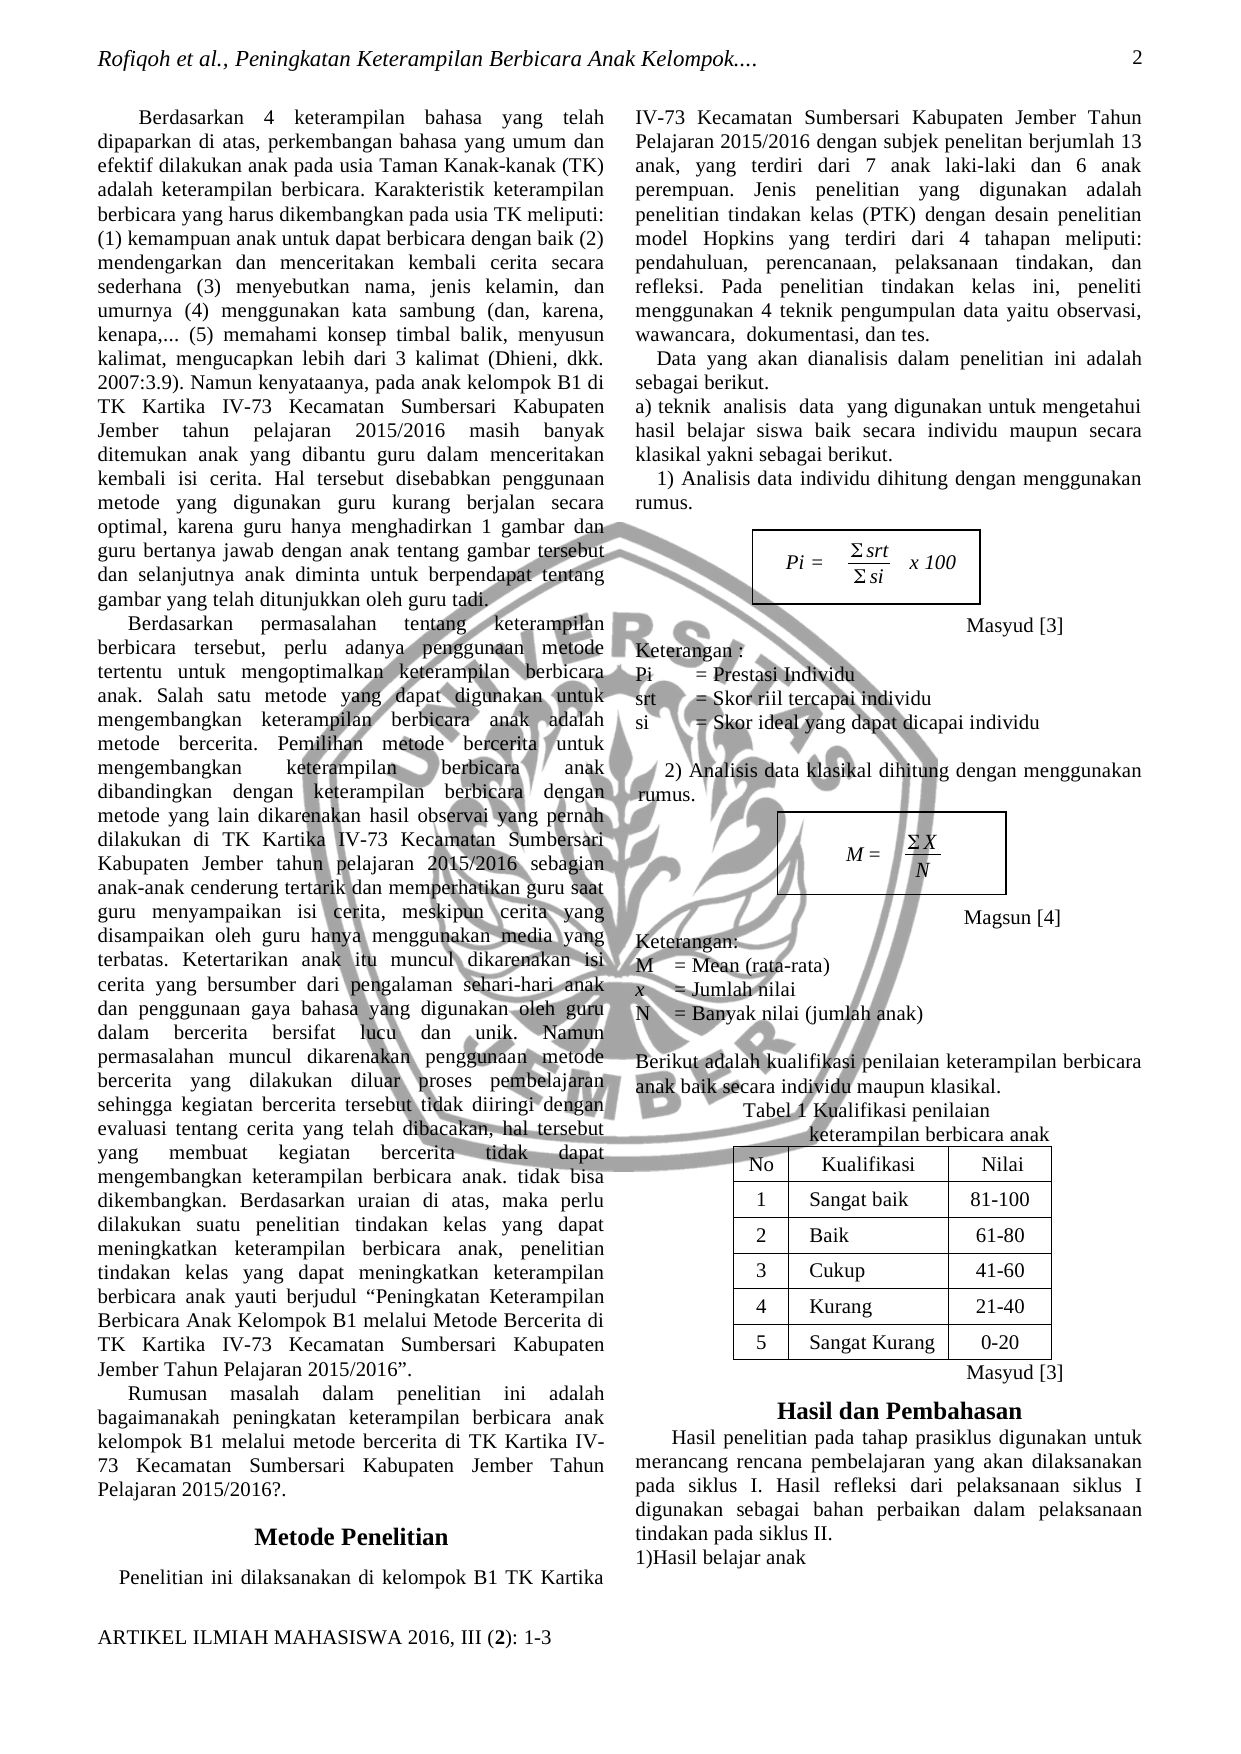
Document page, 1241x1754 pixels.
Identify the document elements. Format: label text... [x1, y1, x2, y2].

text Hasil penelitian pada tahap prasiklus digunakan untuk merancang rencana pembelajaran yang akan dilaksanakan pada siklus I. Hasil refleksi dari pelaksanaan siklus I digunakan sebagai bahan perbaikan dalam pelaksanaan tindakan pada siklus II. [635, 1424, 1143, 1545]
text si = Skor ideal yang dapat dicapai individu [635, 709, 1143, 734]
text N = Banyak nilai (jumlah anak) [635, 1001, 1143, 1025]
text [635, 538, 752, 589]
text Berdasarkan 4 keterampilan bahasa yang telah dipaparkan di atas, perkembangan bahasa yang umum dan efektif dilakukan anak pada usia Taman Kanak-kanak (TK) adalah keterampilan berbicara. Karakteristik keterampilan berbicara yang harus dikembangkan pada usia TK meliputi: (1) kemampuan anak untuk dapat berbicara dengan baik (2) mendengarkan dan menceritakan kembali cerita secara sederhana (3) menyebutkan nama, jenis kelamin, dan umurnya (4) menggunakan kata sambung (dan, karena, kenapa,... (5) memahami konsep timbal balik, menyusun kalimat, mengucapkan lebih dari 3 kalimat (Dhieni, dkk. 2007:3.9). Namun kenyataanya, pada anak kelompok B1 di TK Kartika IV-73 Kecamatan Sumbersari Kabupaten Jember tahun pelajaran 2015/2016 masih banyak ditemukan anak yang dibantu guru dalam menceritakan kembali isi cerita. Hal tersebut disebabkan penggunaan metode yang digunakan guru kurang berjalan secara optimal, karena guru hanya menghadirkan 1 gambar dan guru bertanya jawab dengan anak tentang gambar tersebut dan selanjutnya anak diminta untuk berpendapat tentang gambar yang telah ditunjukkan oleh guru tadi. [97, 105, 605, 610]
text [981, 538, 1143, 589]
table_header No [734, 1147, 788, 1181]
text Keterangan : [635, 637, 1143, 661]
text Hasil dan Pembahasan [635, 1396, 1143, 1424]
text M = Mean (rata-rata) [635, 953, 1143, 977]
table_cell 21-40 [949, 1289, 1051, 1324]
table_cell Baik [789, 1218, 948, 1252]
text Metode Penelitian [97, 1522, 605, 1551]
picture [778, 881, 1005, 894]
text srt = Skor riil tercapai individu [635, 686, 1143, 709]
list a) teknik analisis data yang digunakan untuk mengetahui hasil belajar siswa baik secara individu maupun secara klasikal yakni sebagai berikut. [635, 394, 1143, 466]
table_cell 0-20 [949, 1325, 1051, 1359]
table_cell 1 [734, 1182, 788, 1217]
text Pi = Prestasi Individu [635, 661, 1143, 686]
table_cell Kurang [789, 1289, 948, 1324]
text Pi = x 100 [753, 538, 979, 589]
text Penelitian ini dilaksanakan di kelompok B1 TK Kartika [97, 1565, 605, 1589]
table_cell Sangat Kurang [789, 1325, 948, 1359]
text Masyud [3] [873, 613, 1143, 637]
list 2) Analisis data klasikal dihitung dengan menggunakan rumus. [638, 758, 1143, 806]
text Rumusan masalah dalam penelitian ini adalah bagaimanakah peningkatan keterampilan berbicara anak kelompok B1 melalui metode bercerita di TK Kartika IV-73 Kecamatan Sumbersari Kabupaten Jember Tahun Pelajaran 2015/2016?. [97, 1380, 605, 1501]
table_cell 81-100 [949, 1182, 1051, 1217]
text [635, 830, 777, 881]
picture [753, 589, 979, 603]
text M = [778, 830, 1005, 881]
picture [605, 447, 1011, 1247]
table_cell 41-60 [949, 1254, 1051, 1288]
text Berdasarkan permasalahan tentang keterampilan berbicara tersebut, perlu adanya penggunaan metode tertentu untuk mengoptimalkan keterampilan berbicara anak. Salah satu metode yang dapat digunakan untuk mengembangkan keterampilan berbicara anak adalah metode bercerita. Pemilihan metode bercerita untuk mengembangkan keterampilan berbicara anak dibandingkan dengan keterampilan berbicara dengan metode yang lain dikarenakan hasil observai yang pernah dilakukan di TK Kartika IV-73 Kecamatan Sumbersari Kabupaten Jember tahun pelajaran 2015/2016 sebagian anak-anak cenderung tertarik dan memperhatikan guru saat guru menyampaikan isi cerita, meskipun cerita yang disampaikan oleh guru hanya menggunakan media yang terbatas. Ketertarikan anak itu muncul dikarenakan isi cerita yang bersumber dari pengalaman sehari-hari anak dan penggunaan gaya bahasa yang digunakan oleh guru dalam bercerita bersifat lucu dan unik. Namun permasalahan muncul dikarenakan penggunaan metode bercerita yang dilakukan diluar proses pembelajaran sehingga kegiatan bercerita tersebut tidak diiringi dengan evaluasi tentang cerita yang telah dibacakan, hal tersebut yang membuat kegiatan bercerita tidak dapat mengembangkan keterampilan berbicara anak. tidak bisa dikembangkan. Berdasarkan uraian di atas, maka perlu dilakukan suatu penelitian tindakan kelas yang dapat meningkatkan keterampilan berbicara anak, penelitian tindakan kelas yang dapat meningkatkan keterampilan berbicara anak yauti berjudul “Peningkatan Keterampilan Berbicara Anak Kelompok B1 melalui Metode Bercerita di TK Kartika IV-73 Kecamatan Sumbersari Kabupaten Jember Tahun Pelajaran 2015/2016”. [97, 610, 605, 1380]
table_cell Cukup [789, 1254, 948, 1288]
table_header Nilai [949, 1147, 1051, 1181]
text Berikut adalah kualifikasi penilaian keterampilan berbicara anak baik secara individu maupun klasikal. [635, 1049, 1143, 1097]
picture [753, 531, 979, 538]
text keterampilan berbicara anak [809, 1122, 1143, 1146]
list 1) Analisis data individu dihitung dengan menggunakan rumus. [635, 466, 1143, 514]
table_header Kualifikasi [789, 1147, 948, 1181]
picture [778, 813, 1005, 830]
table_cell 61-80 [949, 1218, 1051, 1252]
table_cell 2 [734, 1218, 788, 1252]
list 1)Hasil belajar anak [635, 1545, 1143, 1569]
text Data yang akan dianalisis dalam penelitian ini adalah sebagai berikut. [635, 346, 1143, 394]
table_cell Sangat baik [789, 1182, 948, 1217]
table_cell 3 [734, 1254, 788, 1288]
table_cell 5 [734, 1325, 788, 1359]
text Keterangan: [635, 929, 1143, 953]
text IV-73 Kecamatan Sumbersari Kabupaten Jember Tahun Pelajaran 2015/2016 dengan subjek penelitan berjumlah 13 anak, yang terdiri dari 7 anak laki-laki dan 6 anak perempuan. Jenis penelitian yang digunakan adalah penelitian tindakan kelas (PTK) dengan desain penelitian model Hopkins yang terdiri dari 4 tahapan meliputi: pendahuluan, perencanaan, pelaksanaan tindakan, dan refleksi. Pada penelitian tindakan kelas ini, peneliti menggunakan 4 teknik pengumpulan data yaitu observasi, wawancara, dokumentasi, dan tes. [635, 105, 1143, 346]
table_cell 4 [734, 1289, 788, 1324]
text Tabel 1 Kualifikasi penilaian [743, 1097, 1143, 1122]
text Magsun [4] [635, 905, 1143, 929]
text x = Jumlah nilai [635, 977, 1143, 1001]
text Masyud [3] [635, 1359, 1143, 1383]
text [1007, 830, 1143, 881]
